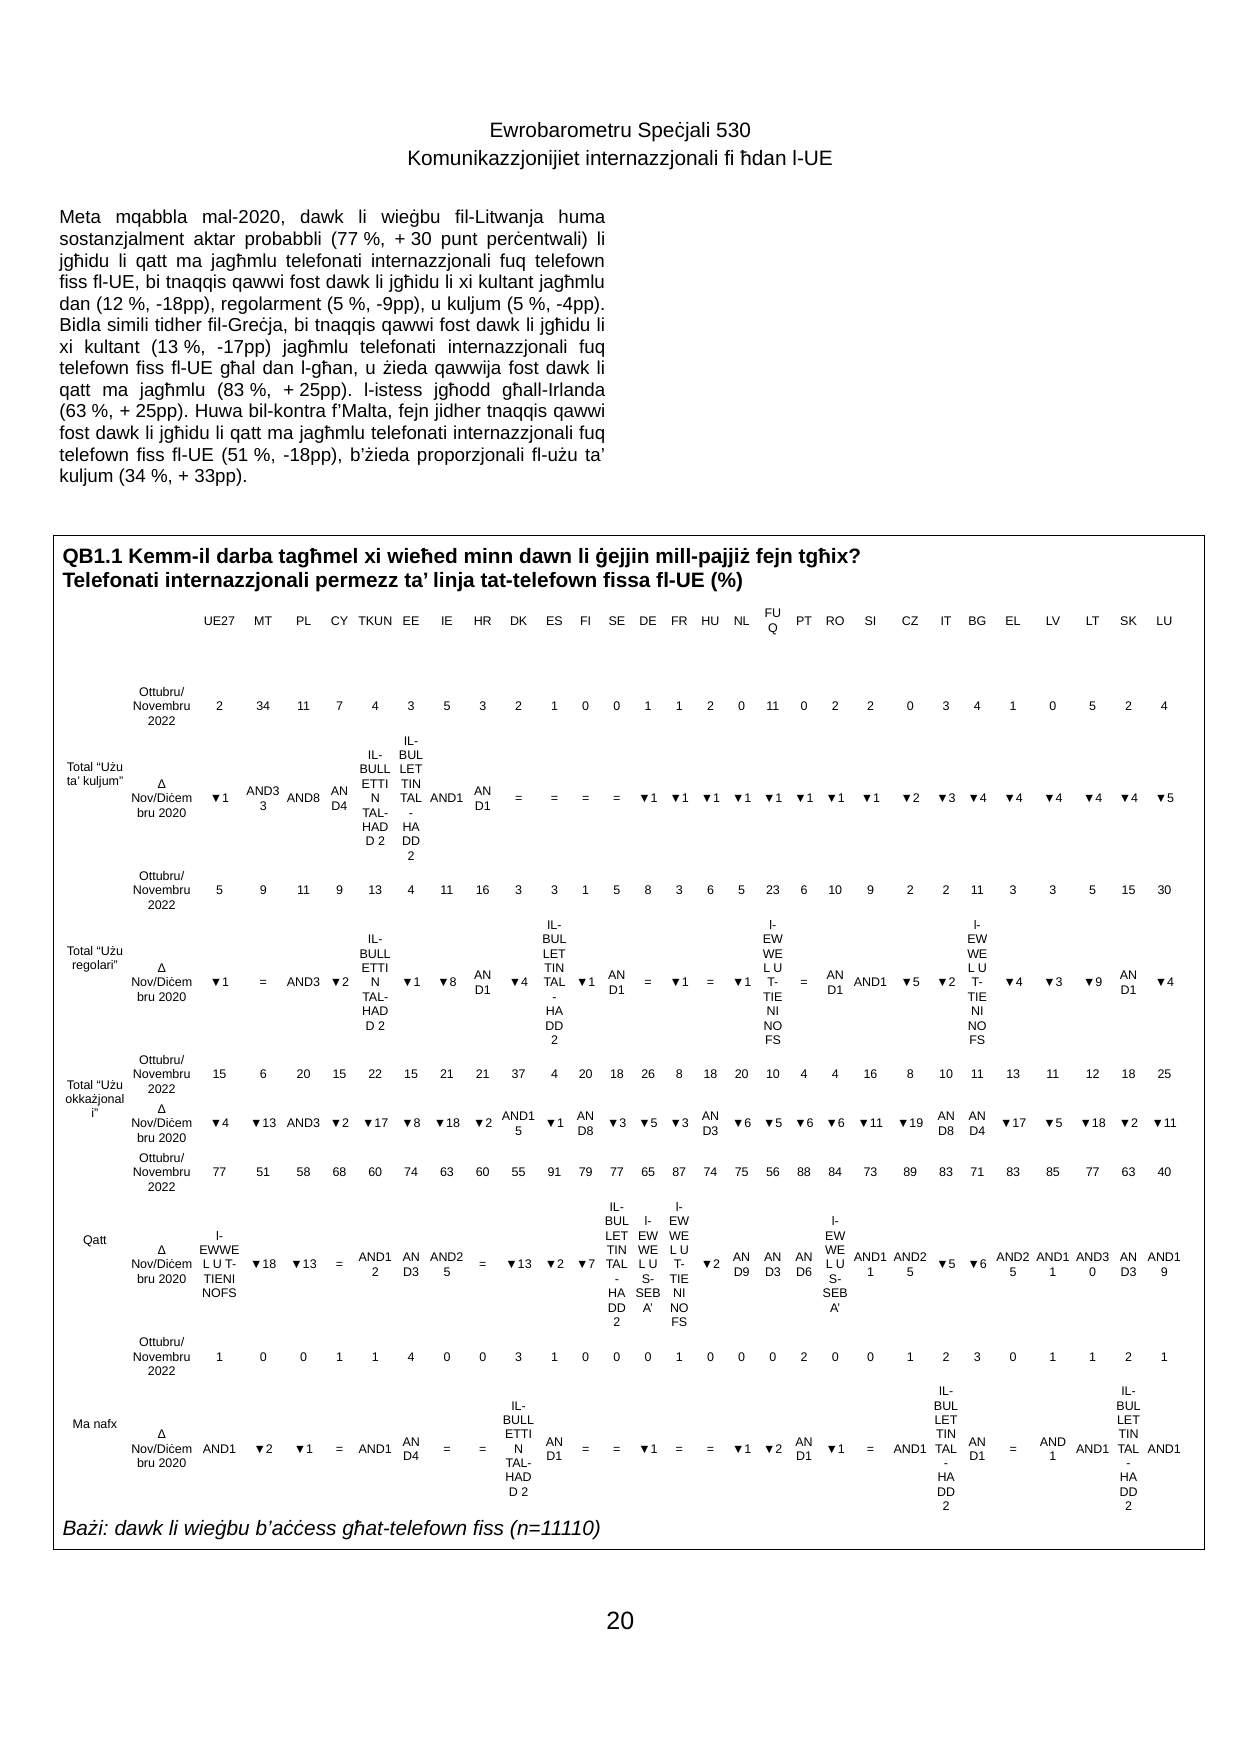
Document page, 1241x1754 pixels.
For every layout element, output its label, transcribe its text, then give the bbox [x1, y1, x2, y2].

table_cell = [467, 1381, 498, 1516]
table_cell AND11 [851, 1197, 890, 1332]
table_cell [788, 649, 819, 682]
table_cell ▼1 [788, 731, 819, 866]
text QB1.1 Kemm-il darba tagħmel xi wieħed minn dawn li ġejjin mill-pajjiż fejn tgħix? [62, 544, 1196, 568]
table_header LU [1144, 592, 1184, 649]
table_cell 0 [726, 682, 757, 731]
table_cell 12 [1072, 1050, 1113, 1099]
table_cell ▼1 [283, 1381, 323, 1516]
table_cell 0 [1033, 682, 1072, 731]
table_cell ▼1 [632, 1381, 663, 1516]
table_cell AND3 [695, 1099, 726, 1148]
table_cell AND1 [890, 1381, 930, 1516]
table_cell = [324, 1381, 355, 1516]
table_cell 2 [930, 866, 961, 915]
table_cell 5 [1072, 866, 1113, 915]
table_cell 5 [601, 866, 632, 915]
table_cell ▼2 [243, 1381, 283, 1516]
table_header LV [1033, 592, 1072, 649]
table_cell 2 [498, 682, 538, 731]
table_cell 51 [243, 1148, 283, 1197]
table_cell 91 [539, 1148, 570, 1197]
table_cell 77 [1072, 1148, 1113, 1197]
table_cell ▼5 [757, 1099, 788, 1148]
table_header IT [930, 592, 961, 649]
table_cell 1 [1144, 1332, 1184, 1381]
table_cell 0 [757, 1332, 788, 1381]
table_cell 4 [961, 682, 993, 731]
table_cell l-EWWEL U T-TIENI NOFS [961, 915, 993, 1050]
table_cell [467, 649, 498, 682]
table_cell ▼4 [993, 915, 1033, 1050]
table_cell Ottubru/Novembru 2022 [127, 1332, 196, 1381]
table_cell ▼1 [664, 915, 694, 1050]
table_cell ▼17 [993, 1099, 1033, 1148]
table_cell 1 [196, 1332, 243, 1381]
table_cell ▼17 [355, 1099, 395, 1148]
table_cell [395, 649, 426, 682]
table_cell [757, 649, 788, 682]
table_cell ▼2 [930, 915, 961, 1050]
table_cell AND1 [539, 1381, 570, 1516]
table_cell ▼13 [498, 1197, 538, 1332]
table_header CY [324, 592, 355, 649]
table_header EE [395, 592, 426, 649]
table_cell = [695, 1381, 726, 1516]
table_cell ▼6 [961, 1197, 993, 1332]
table_cell AND3 [283, 915, 323, 1050]
table_cell = [851, 1381, 890, 1516]
table_cell 10 [757, 1050, 788, 1099]
table_cell AND33 [243, 731, 283, 866]
table_cell 13 [993, 1050, 1033, 1099]
table_cell Total “Użu regolari” [62, 866, 127, 1050]
table_cell [993, 649, 1033, 682]
table_cell ▼1 [196, 731, 243, 866]
table_cell 60 [467, 1148, 498, 1197]
table_cell ▼3 [930, 731, 961, 866]
table_cell 13 [355, 866, 395, 915]
table_cell 83 [993, 1148, 1033, 1197]
table_cell 87 [664, 1148, 694, 1197]
table_cell 3 [539, 866, 570, 915]
table_cell 16 [851, 1050, 890, 1099]
table_cell 1 [1072, 1332, 1113, 1381]
table_cell [196, 649, 243, 682]
table_cell [570, 649, 601, 682]
table_cell [1033, 649, 1072, 682]
table_cell ▼1 [664, 731, 694, 866]
table_cell AND3 [1113, 1197, 1144, 1332]
table_cell = [570, 731, 601, 866]
table_cell [243, 649, 283, 682]
table_cell 74 [695, 1148, 726, 1197]
table_cell ▼4 [498, 915, 538, 1050]
table_cell AND8 [930, 1099, 961, 1148]
table_cell 11 [283, 866, 323, 915]
table_cell = [243, 915, 283, 1050]
table_cell 2 [890, 866, 930, 915]
table_header FR [664, 592, 694, 649]
table_cell = [324, 1197, 355, 1332]
table_cell 3 [1033, 866, 1072, 915]
table_cell Δ Nov/Diċembru 2020 [127, 915, 196, 1050]
table_cell ▼1 [819, 731, 851, 866]
table_cell 3 [395, 682, 426, 731]
table_cell [324, 649, 355, 682]
table_cell ▼5 [930, 1197, 961, 1332]
table_cell ▼2 [695, 1197, 726, 1332]
table_cell 1 [632, 682, 663, 731]
table_cell ▼8 [426, 915, 467, 1050]
table_cell 1 [570, 866, 601, 915]
table_cell 9 [324, 866, 355, 915]
table_cell 3 [961, 1332, 993, 1381]
table_cell 0 [851, 1332, 890, 1381]
table_cell ▼6 [788, 1099, 819, 1148]
table_cell [539, 649, 570, 682]
table_cell 18 [1113, 1050, 1144, 1099]
table_cell 65 [632, 1148, 663, 1197]
table_cell ▼1 [726, 1381, 757, 1516]
table_cell [632, 649, 663, 682]
table_cell = [664, 1381, 694, 1516]
table_cell 0 [570, 1332, 601, 1381]
table_cell AND9 [726, 1197, 757, 1332]
table_cell AND11 [1033, 1197, 1072, 1332]
table_cell 0 [426, 1332, 467, 1381]
table_cell 75 [726, 1148, 757, 1197]
table_cell ▼6 [726, 1099, 757, 1148]
table_cell 63 [1113, 1148, 1144, 1197]
table_cell ▼1 [726, 915, 757, 1050]
table_cell ▼2 [1113, 1099, 1144, 1148]
table_cell ▼1 [695, 731, 726, 866]
table_cell 2 [930, 1332, 961, 1381]
table_header EL [993, 592, 1033, 649]
table_cell Ottubru/Novembru 2022 [127, 866, 196, 915]
table_cell IL-BULLETTIN TAL-HADD 2 [601, 1197, 632, 1332]
table_cell ▼11 [1144, 1099, 1184, 1148]
table_cell ▼1 [726, 731, 757, 866]
table_header SE [601, 592, 632, 649]
table_cell 15 [196, 1050, 243, 1099]
table_cell AND1 [851, 915, 890, 1050]
table_cell 7 [324, 682, 355, 731]
table_cell 0 [601, 682, 632, 731]
table_header DE [632, 592, 663, 649]
text Telefonati internazzjonali permezz ta’ linja tat-telefown fissa fl-UE (%) [62, 568, 1196, 592]
table_cell Ottubru/Novembru 2022 [127, 1050, 196, 1099]
table_cell [726, 649, 757, 682]
table_cell IL-BULLETTIN TAL-HADD 2 [1113, 1381, 1144, 1516]
table_cell 0 [632, 1332, 663, 1381]
table_cell 18 [601, 1050, 632, 1099]
table_cell AND1 [355, 1381, 395, 1516]
table_cell 84 [819, 1148, 851, 1197]
table_cell 0 [819, 1332, 851, 1381]
table_cell ▼1 [395, 915, 426, 1050]
table_cell 68 [324, 1148, 355, 1197]
table_cell 2 [1113, 1332, 1144, 1381]
table_cell Δ Nov/Diċembru 2020 [127, 1381, 196, 1516]
table_cell AND1 [1033, 1381, 1072, 1516]
table_cell 5 [1072, 682, 1113, 731]
table_cell AND3 [283, 1099, 323, 1148]
table_cell l-EWWEL U T-TIENI NOFS [757, 915, 788, 1050]
table_cell AND3 [757, 1197, 788, 1332]
table_cell [601, 649, 632, 682]
table_cell AND3 [395, 1197, 426, 1332]
table_cell 11 [757, 682, 788, 731]
table_cell 9 [243, 866, 283, 915]
table_cell IL-BULLETTIN TAL-HADD 2 [930, 1381, 961, 1516]
table_cell AND1 [601, 915, 632, 1050]
table_cell 77 [196, 1148, 243, 1197]
table_cell 2 [851, 682, 890, 731]
table_cell 0 [243, 1332, 283, 1381]
table_cell 4 [788, 1050, 819, 1099]
table_cell 40 [1144, 1148, 1184, 1197]
table_cell AND1 [467, 731, 498, 866]
table_cell 5 [426, 682, 467, 731]
table_cell 71 [961, 1148, 993, 1197]
table_cell = [601, 731, 632, 866]
table_cell AND25 [890, 1197, 930, 1332]
table_cell 10 [930, 1050, 961, 1099]
table_header IE [426, 592, 467, 649]
table_header NL [726, 592, 757, 649]
table_cell 1 [539, 682, 570, 731]
table_cell 15 [395, 1050, 426, 1099]
table_cell AND1 [426, 731, 467, 866]
table_cell ▼1 [851, 731, 890, 866]
table_cell 2 [196, 682, 243, 731]
table_cell IL-BULLETTIN TAL-HADD 2 [539, 915, 570, 1050]
table_header LT [1072, 592, 1113, 649]
table_cell ▼1 [819, 1381, 851, 1516]
table_cell [1072, 649, 1113, 682]
table_cell ▼13 [283, 1197, 323, 1332]
table_cell ▼2 [890, 731, 930, 866]
table_cell Δ Nov/Diċembru 2020 [127, 731, 196, 866]
table_cell ▼19 [890, 1099, 930, 1148]
table_cell ▼1 [196, 915, 243, 1050]
table_cell l-EWWEL U S-SEBA’ [632, 1197, 663, 1332]
table_cell [819, 649, 851, 682]
table_cell AND30 [1072, 1197, 1113, 1332]
table_cell Ma nafx [62, 1332, 127, 1516]
table_cell 11 [1033, 1050, 1072, 1099]
table_cell ▼18 [426, 1099, 467, 1148]
table_cell 23 [757, 866, 788, 915]
table_cell 3 [467, 682, 498, 731]
text Meta mqabbla mal-2020, dawk li wieġbu fil-Litwanja huma sostanzjalment aktar probabbli (77 %, + 30 punt perċentwali) li jgħidu li qatt ma jagħmlu telefonati internazzjonali fuq telefown fiss fl-UE, bi tnaqqis qawwi fost dawk li jgħidu li xi kultant jagħmlu dan (12 %, -18pp), regolarment (5 %, -9pp), u kuljum (5 %, -4pp). Bidla simili tidher fil-Greċja, bi tnaqqis qawwi fost dawk li jgħidu li xi kultant (13 %, -17pp) jagħmlu telefonati internazzjonali fuq telefown fiss fl-UE għal dan l-għan, u żieda qawwija fost dawk li qatt ma jagħmlu (83 %, + 25pp). l-istess jgħodd għall-Irlanda (63 %, + 25pp). Huwa bil-kontra f’Malta, fejn jidher tnaqqis qawwi fost dawk li jgħidu li qatt ma jagħmlu telefonati internazzjonali fuq telefown fiss fl-UE (51 %, -18pp), b’żieda proporzjonali fl-użu ta’ kuljum (34 %, + 33pp). [59, 206, 605, 487]
table_header MT [243, 592, 283, 649]
table_cell 1 [993, 682, 1033, 731]
table_cell AND1 [788, 1381, 819, 1516]
table_cell 37 [498, 1050, 538, 1099]
table_cell ▼1 [570, 915, 601, 1050]
table_cell = [426, 1381, 467, 1516]
table_cell l-EWWEL U S-SEBA’ [819, 1197, 851, 1332]
table_cell 20 [570, 1050, 601, 1099]
table_cell 22 [355, 1050, 395, 1099]
table_cell AND19 [1144, 1197, 1184, 1332]
table_cell AND1 [1072, 1381, 1113, 1516]
table_cell AND25 [993, 1197, 1033, 1332]
table_cell 77 [601, 1148, 632, 1197]
table_cell 74 [395, 1148, 426, 1197]
table_cell l-EWWEL U T-TIENI NOFS [196, 1197, 243, 1332]
table_header SI [851, 592, 890, 649]
table_header PL [283, 592, 323, 649]
table_cell IL-BULLETTIN TAL-HADD 2 [355, 731, 395, 866]
table_cell Δ Nov/Diċembru 2020 [127, 1197, 196, 1332]
table_cell ▼5 [632, 1099, 663, 1148]
table_cell 15 [1113, 866, 1144, 915]
table_cell 2 [819, 682, 851, 731]
table_header [62, 592, 127, 649]
table_cell 9 [851, 866, 890, 915]
table_cell 3 [993, 866, 1033, 915]
table_cell 8 [664, 1050, 694, 1099]
table_cell ▼2 [467, 1099, 498, 1148]
table_cell 56 [757, 1148, 788, 1197]
table_cell AND25 [426, 1197, 467, 1332]
table_cell [1113, 649, 1144, 682]
table_cell [851, 649, 890, 682]
table_cell 26 [632, 1050, 663, 1099]
table_cell 0 [467, 1332, 498, 1381]
table_cell 2 [788, 1332, 819, 1381]
table_cell AND1 [196, 1381, 243, 1516]
table_cell ▼2 [324, 1099, 355, 1148]
table_cell 3 [498, 866, 538, 915]
table_cell ▼3 [601, 1099, 632, 1148]
table_cell [890, 649, 930, 682]
table_cell 8 [632, 866, 663, 915]
table_cell 60 [355, 1148, 395, 1197]
table_cell ▼1 [632, 731, 663, 866]
table_cell AND15 [498, 1099, 538, 1148]
table_header HU [695, 592, 726, 649]
table_cell 34 [243, 682, 283, 731]
table_cell 3 [498, 1332, 538, 1381]
table_cell ▼8 [395, 1099, 426, 1148]
table_header PT [788, 592, 819, 649]
table_header RO [819, 592, 851, 649]
table_cell 10 [819, 866, 851, 915]
table_cell ▼5 [1144, 731, 1184, 866]
table_cell AND1 [961, 1381, 993, 1516]
table_cell 30 [1144, 866, 1184, 915]
table_cell IL-BULLETTIN TAL-HADD 2 [498, 1381, 538, 1516]
table_cell Ottubru/Novembru 2022 [127, 1148, 196, 1197]
table_cell 0 [788, 682, 819, 731]
table_cell ▼3 [664, 1099, 694, 1148]
table_cell 1 [664, 682, 694, 731]
table_header TKUN [355, 592, 395, 649]
table_cell [695, 649, 726, 682]
table_cell ▼1 [539, 1099, 570, 1148]
table_cell 0 [283, 1332, 323, 1381]
table_cell 20 [726, 1050, 757, 1099]
table_cell AND6 [788, 1197, 819, 1332]
table_cell IL-BULLETTIN TAL-HADD 2 [395, 731, 426, 866]
table_header HR [467, 592, 498, 649]
table_cell 2 [1113, 682, 1144, 731]
table_cell ▼4 [961, 731, 993, 866]
table_cell ▼18 [243, 1197, 283, 1332]
table_cell 1 [539, 1332, 570, 1381]
table_cell 1 [355, 1332, 395, 1381]
table_cell AND1 [819, 915, 851, 1050]
table_cell ▼4 [1144, 915, 1184, 1050]
table_cell 3 [930, 682, 961, 731]
table_cell 1 [664, 1332, 694, 1381]
table_cell 0 [601, 1332, 632, 1381]
table_cell 79 [570, 1148, 601, 1197]
table_cell ▼3 [1033, 915, 1072, 1050]
table_cell [1144, 649, 1184, 682]
table_cell ▼1 [757, 731, 788, 866]
text [54, 536, 1204, 1549]
table_cell Total “Użu okkażjonali” [62, 1050, 127, 1148]
table_cell ▼11 [851, 1099, 890, 1148]
table_cell AND4 [961, 1099, 993, 1148]
table_cell 1 [324, 1332, 355, 1381]
text Bażi: dawk li wieġbu b’aċċess għat-telefown fiss (n=11110) [62, 1516, 1196, 1540]
table_cell ▼6 [819, 1099, 851, 1148]
table_cell = [498, 731, 538, 866]
table_cell [283, 649, 323, 682]
table_cell [426, 649, 467, 682]
table_header CZ [890, 592, 930, 649]
table_cell 0 [890, 682, 930, 731]
table_cell 89 [890, 1148, 930, 1197]
table_cell 4 [395, 1332, 426, 1381]
table_cell ▼18 [1072, 1099, 1113, 1148]
table_cell 11 [283, 682, 323, 731]
table_cell 11 [961, 1050, 993, 1099]
table_cell 1 [1033, 1332, 1072, 1381]
table_cell 83 [930, 1148, 961, 1197]
table_cell 4 [1144, 682, 1184, 731]
table_cell ▼4 [993, 731, 1033, 866]
table_cell ▼4 [1113, 731, 1144, 866]
table_cell ▼13 [243, 1099, 283, 1148]
table_cell 18 [695, 1050, 726, 1099]
table_cell ▼4 [1072, 731, 1113, 866]
table_cell Qatt [62, 1148, 127, 1332]
table_cell = [601, 1381, 632, 1516]
table_header DK [498, 592, 538, 649]
table_cell 21 [467, 1050, 498, 1099]
table_cell 21 [426, 1050, 467, 1099]
table_cell 6 [695, 866, 726, 915]
table_cell 5 [726, 866, 757, 915]
table_cell AND12 [355, 1197, 395, 1332]
table_cell [498, 649, 538, 682]
table_cell = [788, 915, 819, 1050]
table_cell AND8 [570, 1099, 601, 1148]
table_cell 63 [426, 1148, 467, 1197]
table_cell 85 [1033, 1148, 1072, 1197]
table_cell 3 [664, 866, 694, 915]
table_cell 20 [283, 1050, 323, 1099]
table_cell 11 [961, 866, 993, 915]
table_cell [127, 649, 196, 682]
table_cell = [993, 1381, 1033, 1516]
table_cell ▼7 [570, 1197, 601, 1332]
table_cell [355, 649, 395, 682]
table_cell 73 [851, 1148, 890, 1197]
table_cell 5 [196, 866, 243, 915]
table_cell 55 [498, 1148, 538, 1197]
table_cell Δ Nov/Diċembru 2020 [127, 1099, 196, 1148]
table_cell AND1 [1144, 1381, 1184, 1516]
table_cell = [539, 731, 570, 866]
table_cell = [632, 915, 663, 1050]
table_cell = [570, 1381, 601, 1516]
table_cell ▼5 [890, 915, 930, 1050]
table_cell l-EWWEL U T-TIENI NOFS [664, 1197, 694, 1332]
table_cell AND1 [1113, 915, 1144, 1050]
table_cell 58 [283, 1148, 323, 1197]
table_cell 11 [426, 866, 467, 915]
table_cell 0 [726, 1332, 757, 1381]
table_cell [961, 649, 993, 682]
table_cell 0 [695, 1332, 726, 1381]
table_header BG [961, 592, 993, 649]
table_cell AND4 [324, 731, 355, 866]
table_cell ▼9 [1072, 915, 1113, 1050]
table_cell 4 [395, 866, 426, 915]
table_cell IL-BULLETTIN TAL-HADD 2 [355, 915, 395, 1050]
table_cell Total “Użu ta’ kuljum” [62, 682, 127, 866]
table_cell 16 [467, 866, 498, 915]
table_cell ▼2 [757, 1381, 788, 1516]
table_cell 4 [819, 1050, 851, 1099]
table_cell 4 [355, 682, 395, 731]
table_cell AND4 [395, 1381, 426, 1516]
table_cell = [467, 1197, 498, 1332]
table_header ES [539, 592, 570, 649]
table_cell 6 [243, 1050, 283, 1099]
table_cell Ottubru/Novembru 2022 [127, 682, 196, 731]
table_cell ▼4 [1033, 731, 1072, 866]
table_header SK [1113, 592, 1144, 649]
table_cell 4 [539, 1050, 570, 1099]
table_cell [62, 649, 127, 682]
table_cell ▼4 [196, 1099, 243, 1148]
table_cell 25 [1144, 1050, 1184, 1099]
table_cell 1 [890, 1332, 930, 1381]
table_cell 0 [570, 682, 601, 731]
table_cell 0 [993, 1332, 1033, 1381]
table_cell AND8 [283, 731, 323, 866]
table_cell 8 [890, 1050, 930, 1099]
table_cell [664, 649, 694, 682]
table_cell ▼2 [539, 1197, 570, 1332]
table_header FI [570, 592, 601, 649]
table_cell 6 [788, 866, 819, 915]
table_cell 88 [788, 1148, 819, 1197]
table_cell [930, 649, 961, 682]
table_cell 15 [324, 1050, 355, 1099]
table_header UE27 [196, 592, 243, 649]
table_header [127, 592, 196, 649]
table_cell AND1 [467, 915, 498, 1050]
table_cell = [695, 915, 726, 1050]
table_cell ▼5 [1033, 1099, 1072, 1148]
table_header FUQ [757, 592, 788, 649]
table_cell 2 [695, 682, 726, 731]
table_cell ▼2 [324, 915, 355, 1050]
